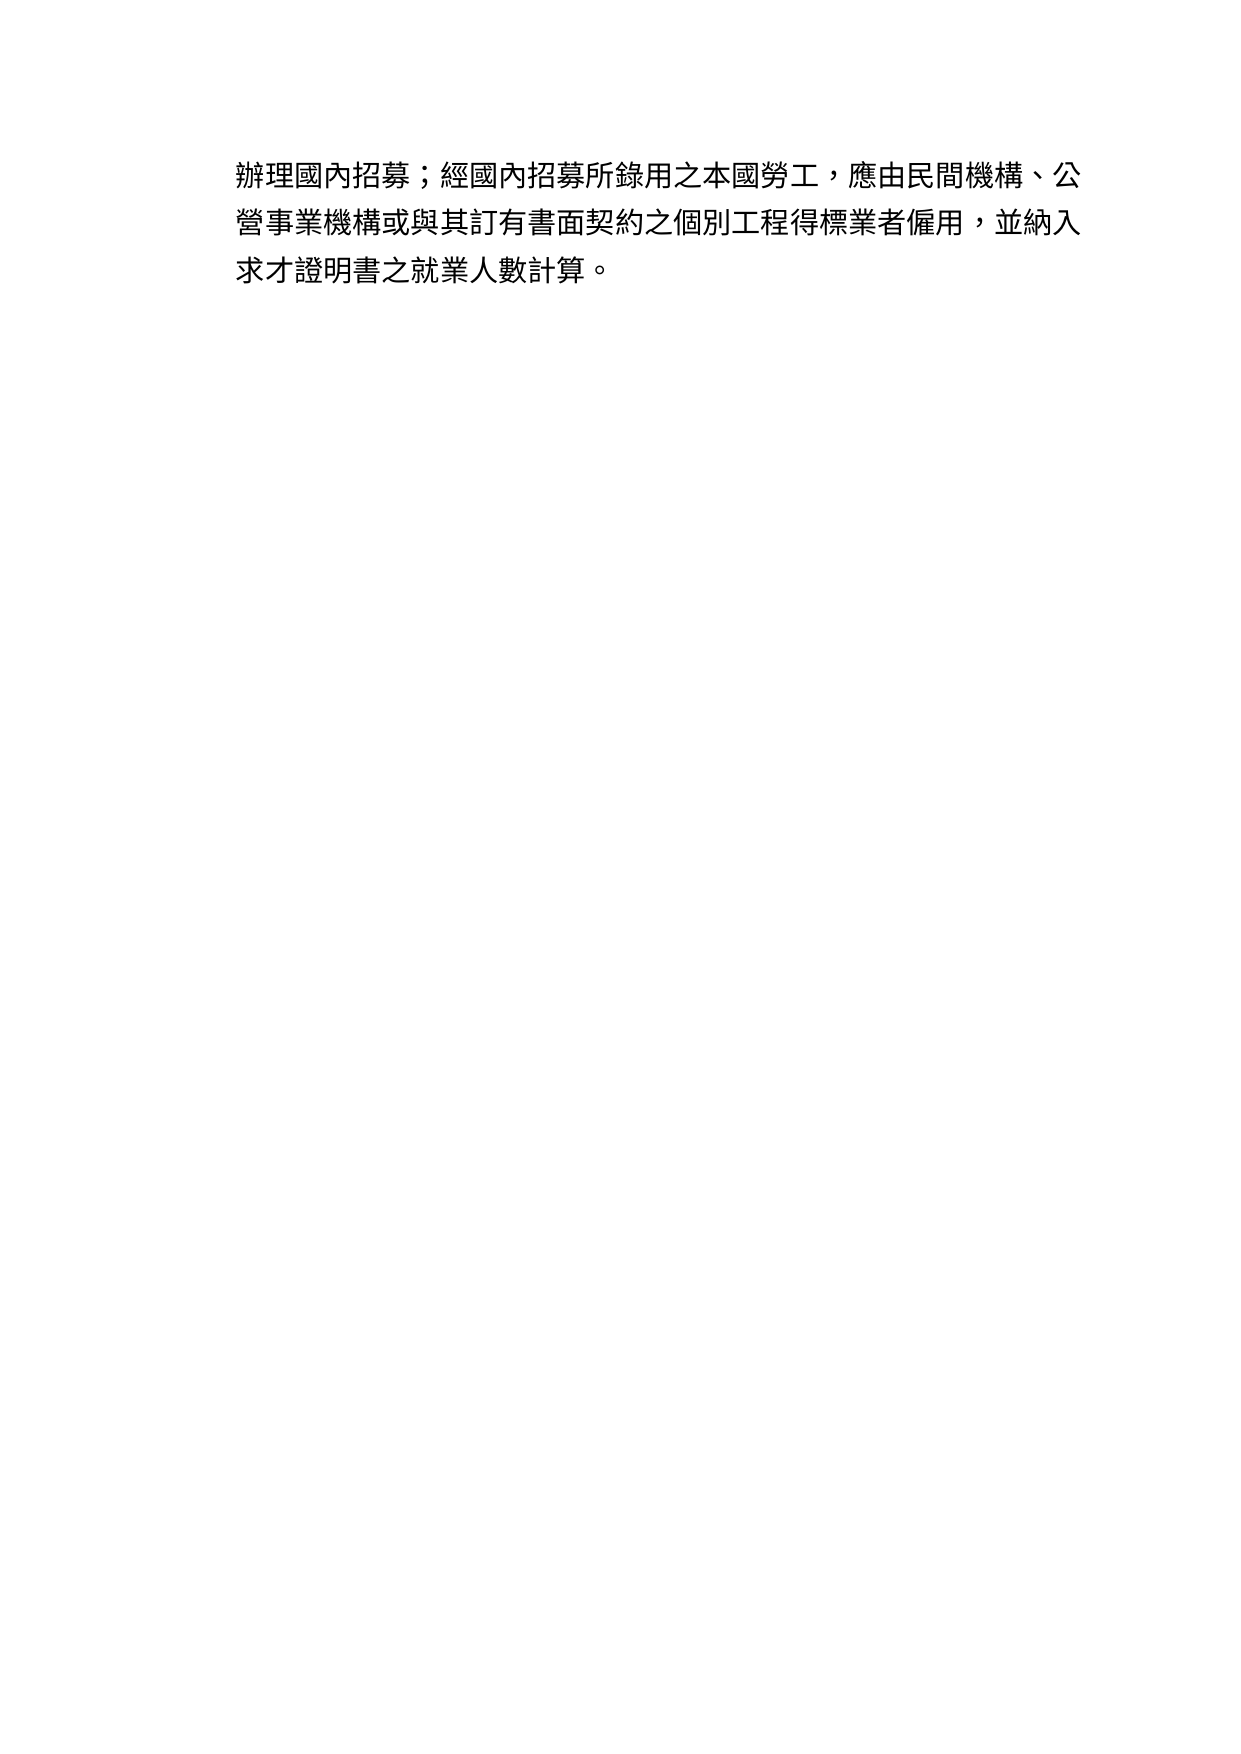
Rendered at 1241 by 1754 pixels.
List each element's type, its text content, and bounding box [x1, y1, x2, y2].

text 辦理國內招募；經國內招募所錄用之本國勞工，應由民間機構、公營事業機構或與其訂有書面契約之個別工程得標業者僱用，並納入求才證明書之就業人數計算。 [236, 148, 1092, 291]
